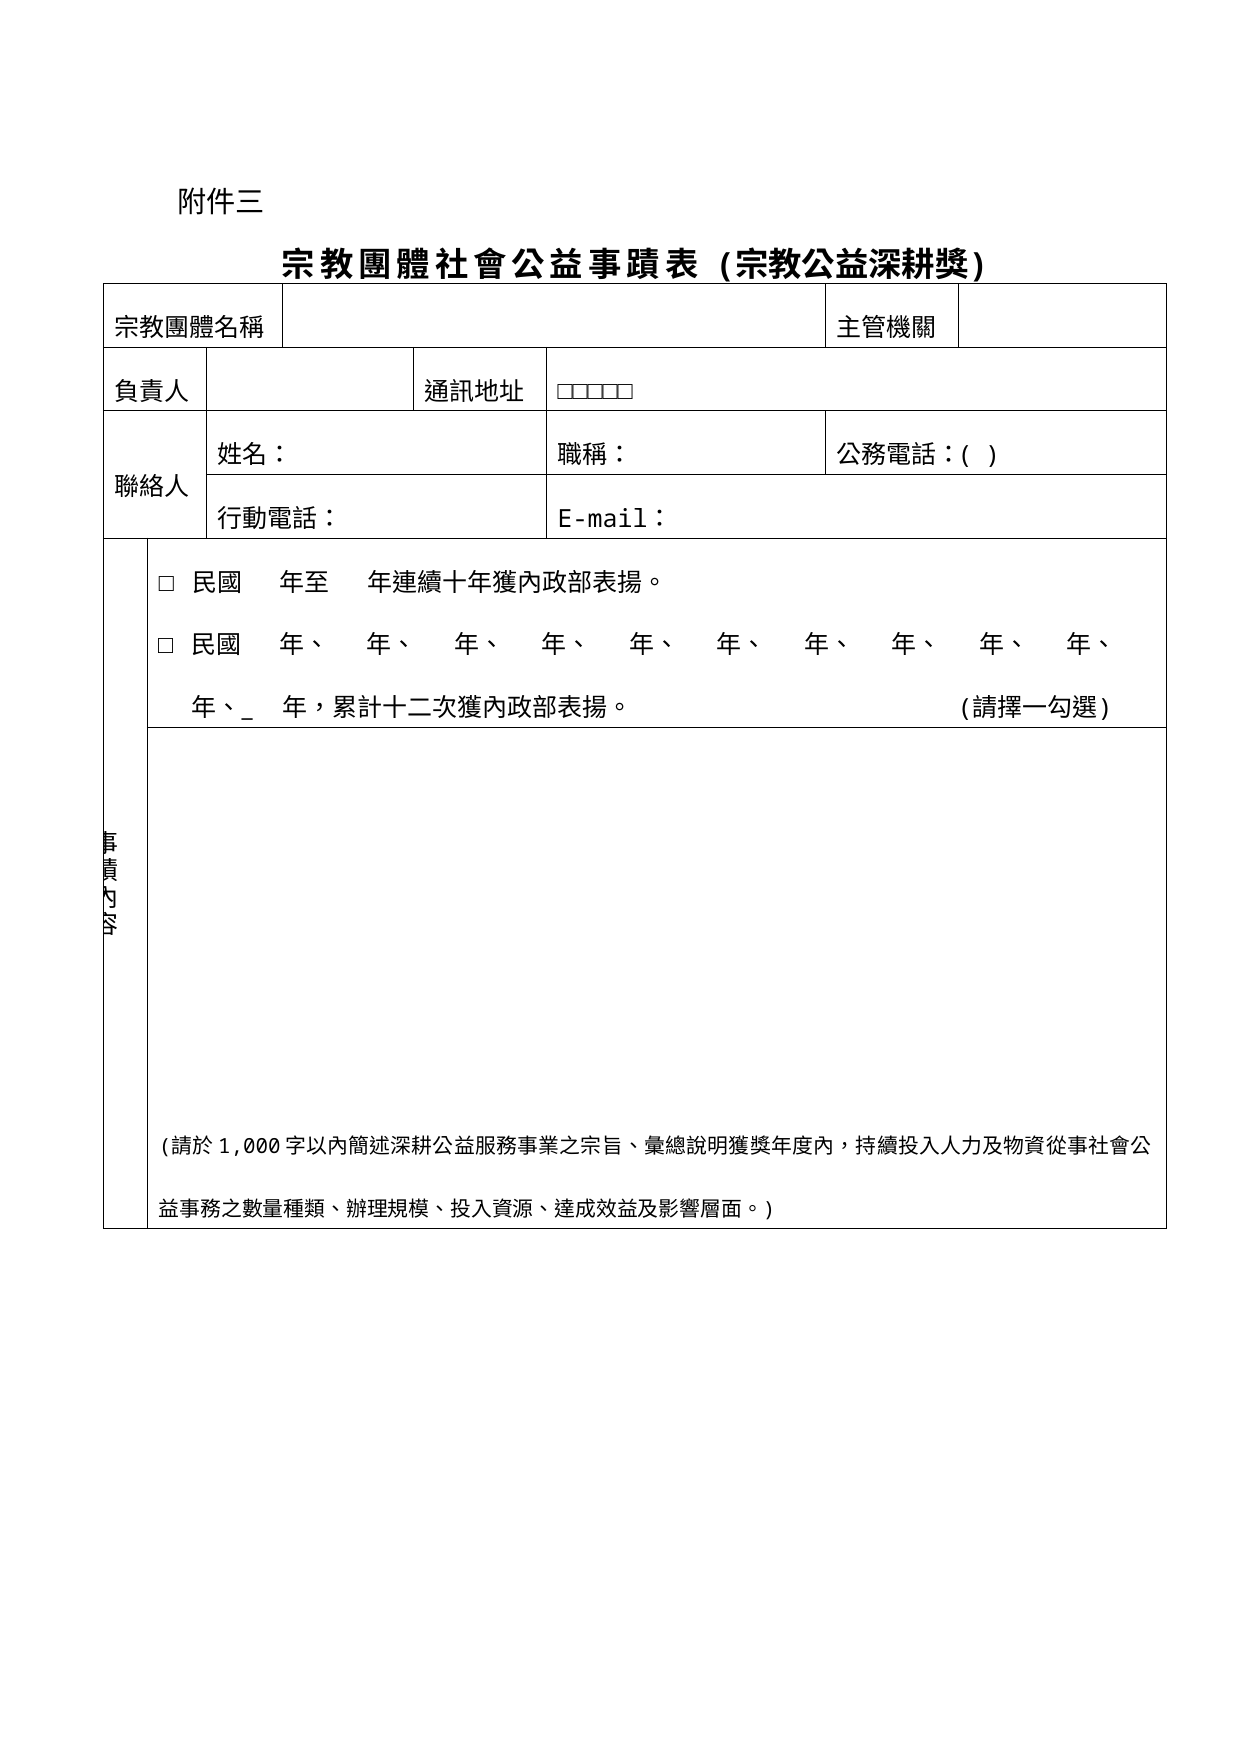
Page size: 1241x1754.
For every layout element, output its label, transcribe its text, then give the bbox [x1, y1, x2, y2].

table_header [959, 284, 1166, 347]
text 宗教團體社會公益事蹟表 (宗教公益深耕獎) [177, 221, 1092, 283]
table_cell 負責人 [104, 348, 206, 410]
table_cell 公務電話：( ) [826, 411, 1166, 474]
table_cell □□□□□ [547, 348, 1166, 410]
text 附件三 [177, 158, 1092, 221]
table_cell 通訊地址 [414, 348, 546, 410]
table_cell 姓名： [207, 411, 546, 474]
table_cell 行動電話： [207, 475, 546, 537]
table_cell E-mail： [547, 475, 1166, 537]
table_cell 民國 年至 年連續十年獲內政部表揚。 民國 年、 年、 年、 年、 年、 年、 年、 年、 年、 年、 年、_ 年，累計十二次獲內政部表揚。 (請擇一勾選) [148, 539, 1166, 727]
table_header 宗教團體名稱 [104, 284, 282, 347]
table_cell 職稱： [547, 411, 825, 474]
table_cell 事蹟內容 [104, 539, 147, 1228]
table_cell (請於1,000字以內簡述深耕公益服務事業之宗旨、彙總說明獲獎年度內，持續投入人力及物資從事社會公益事務之數量種類、辦理規模、投入資源、達成效益及影響層面。) [148, 728, 1166, 1228]
table_header 主管機關 [826, 284, 958, 347]
table_header [283, 284, 825, 347]
table_cell [207, 348, 413, 410]
table_cell 聯絡人 [104, 411, 206, 537]
